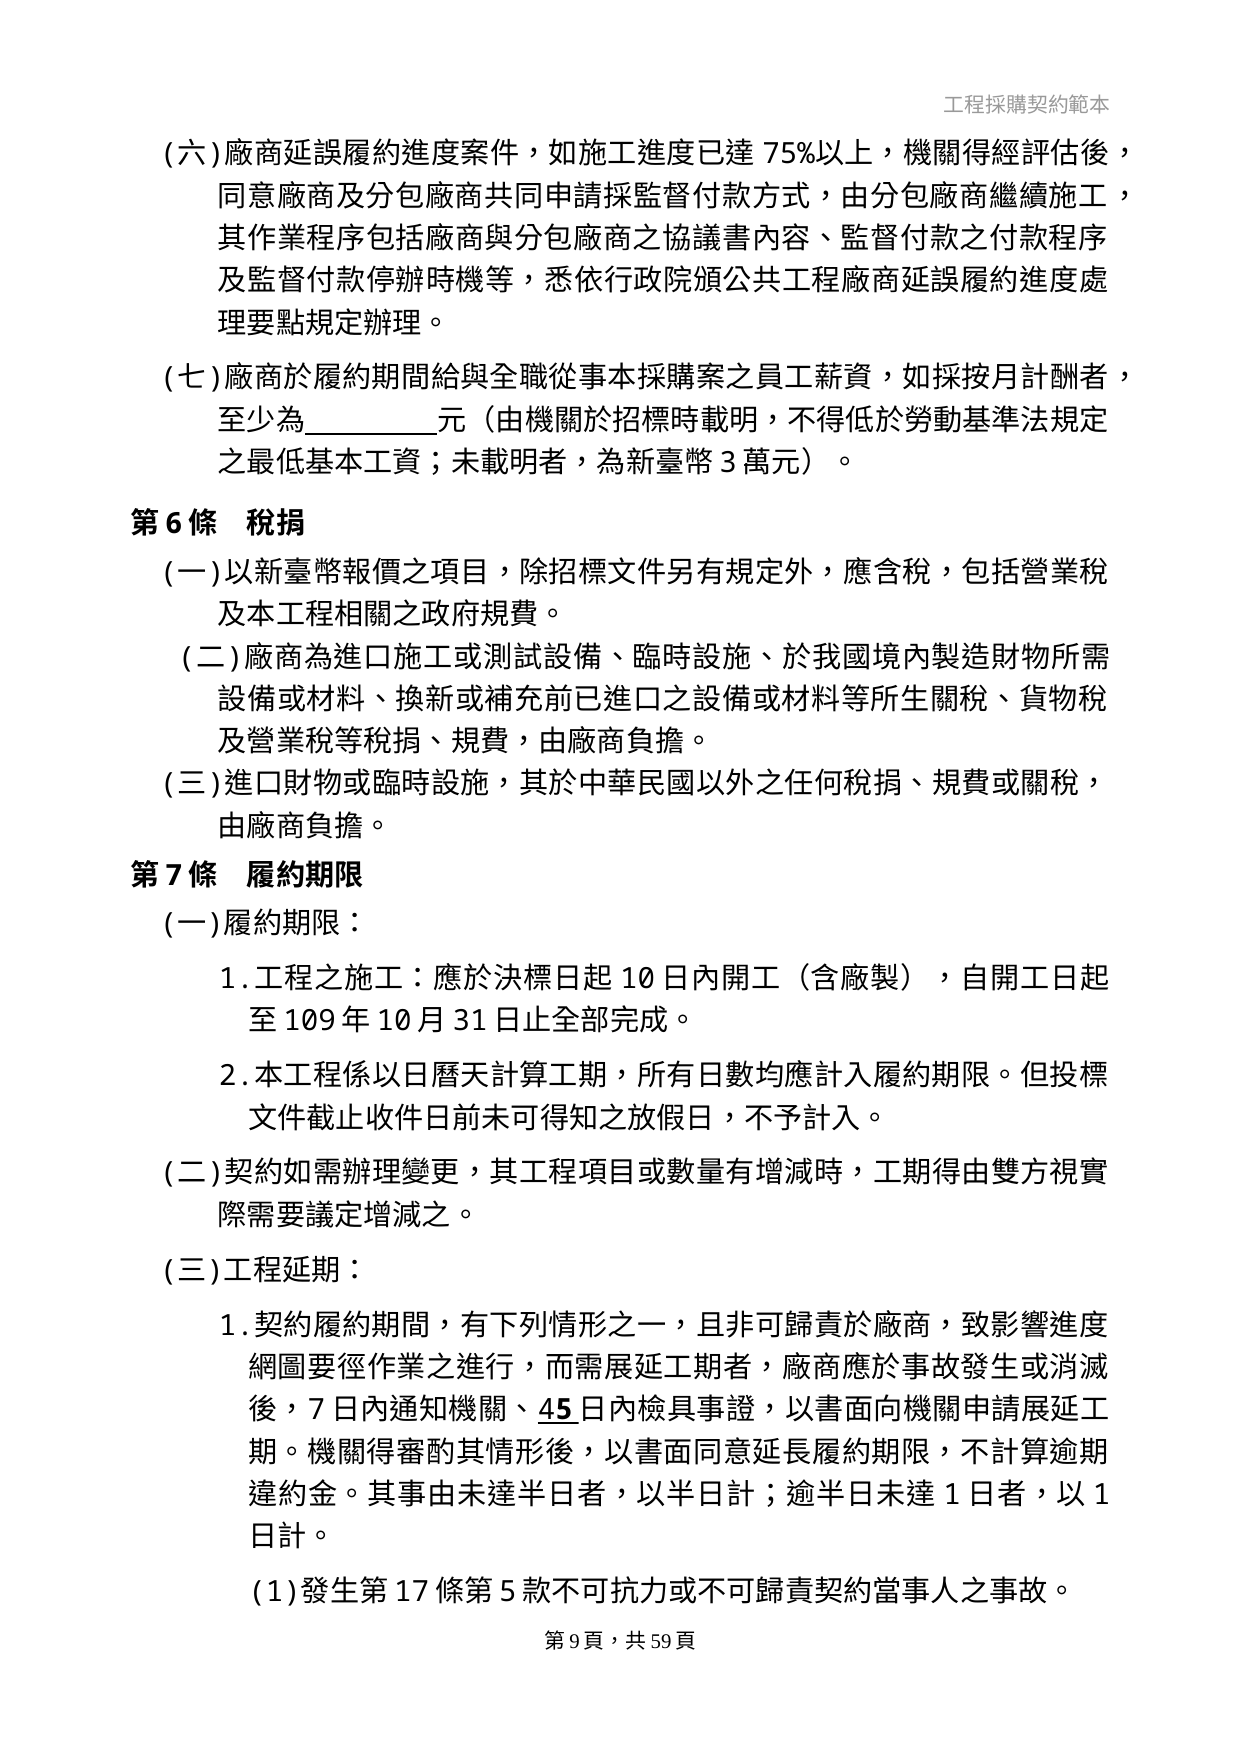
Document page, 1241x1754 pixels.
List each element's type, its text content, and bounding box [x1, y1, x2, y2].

text (一)以新臺幣報價之項目，除招標文件另有規定外，應含稅，包括營業稅及本工程相關之政府規費。 [159, 548, 1110, 633]
text (七)廠商於履約期間給與全職從事本採購案之員工薪資，如採按月計酬者，至少為 元（由機關於招標時載明，不得低於勞動基準法規定之最低基本工資；未載明者，為新臺幣3萬元）。 [159, 354, 1110, 481]
text 第6條 稅捐 [130, 500, 1110, 542]
text (二)廠商為進口施工或測試設備、臨時設施、於我國境內製造財物所需設備或材料、換新或補充前已進口之設備或材料等所生關稅、貨物稅及營業稅等稅捐、規費，由廠商負擔。 [159, 633, 1110, 760]
text (三)工程延期： [159, 1246, 1110, 1289]
text (1)發生第17條第5款不可抗力或不可歸責契約當事人之事故。 [248, 1568, 1110, 1610]
text 2.本工程係以日曆天計算工期，所有日數均應計入履約期限。但投標文件截止收件日前未可得知之放假日，不予計入。 [218, 1052, 1110, 1137]
text (二)契約如需辦理變更，其工程項目或數量有增減時，工期得由雙方視實際需要議定增減之。 [159, 1149, 1110, 1234]
text (一)履約期限： [159, 900, 1110, 942]
text 第7條 履約期限 [130, 851, 1110, 893]
text 1.契約履約期間，有下列情形之一，且非可歸責於廠商，致影響進度網圖要徑作業之進行，而需展延工期者，廠商應於事故發生或消滅後，7日內通知機關、45日內檢具事證，以書面向機關申請展延工期。機關得審酌其情形後，以書面同意延長履約期限，不計算逾期違約金。其事由未達半日者，以半日計；逾半日未達1日者，以1日計。 [218, 1301, 1110, 1555]
text 1.工程之施工：應於決標日起10日內開工（含廠製），自開工日起至109年10月31日止全部完成。 [218, 954, 1110, 1039]
text (六)廠商延誤履約進度案件，如施工進度已達75%以上，機關得經評估後，同意廠商及分包廠商共同申請採監督付款方式，由分包廠商繼續施工，其作業程序包括廠商與分包廠商之協議書內容、監督付款之付款程序及監督付款停辦時機等，悉依行政院頒公共工程廠商延誤履約進度處理要點規定辦理。 [159, 130, 1110, 341]
text (三)進口財物或臨時設施，其於中華民國以外之任何稅捐、規費或關稅，由廠商負擔。 [159, 760, 1110, 845]
